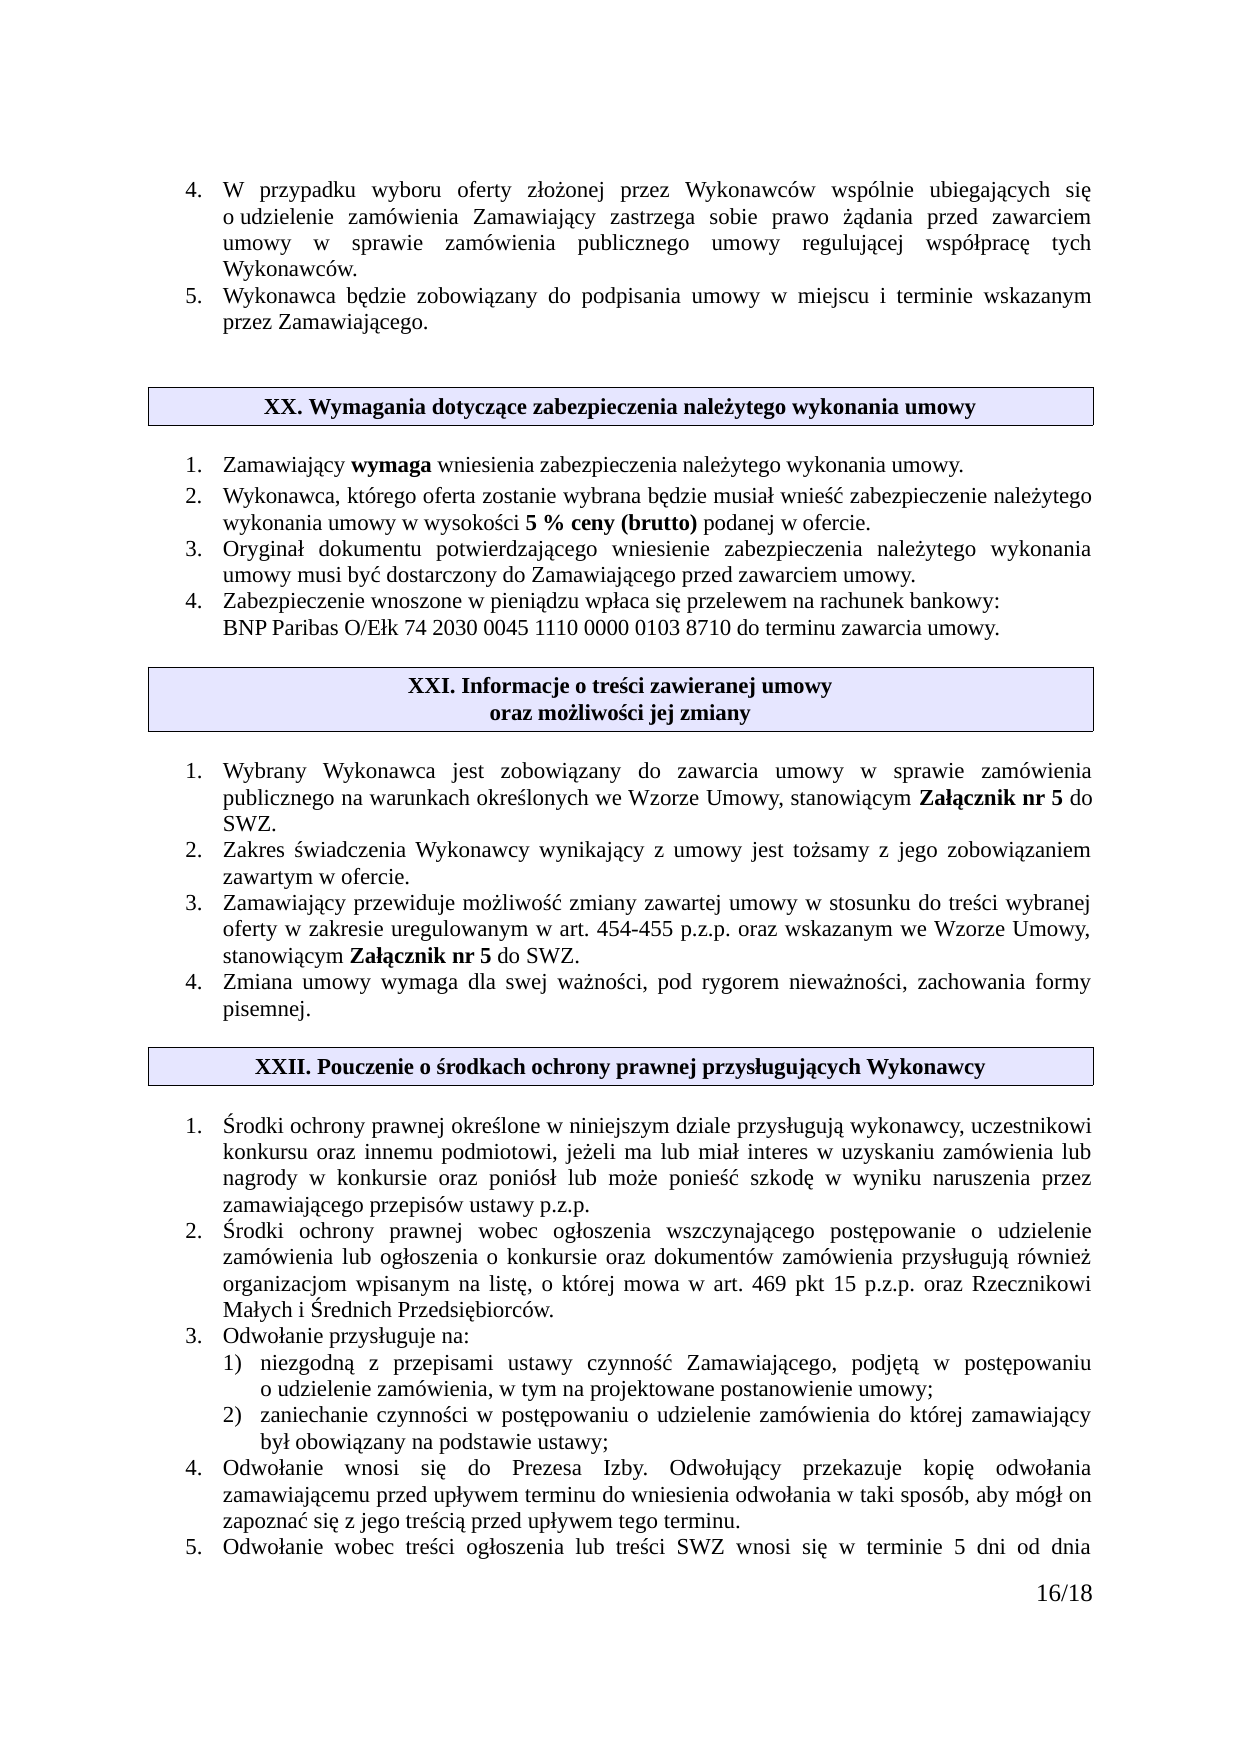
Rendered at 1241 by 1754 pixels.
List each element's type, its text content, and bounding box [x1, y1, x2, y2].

list Oryginał dokumentu potwierdzającego wniesienie zabezpieczenia należytego wykonania umowy musi być dostarczony do Zamawiającego przed zawarciem umowy. [185, 535, 1093, 588]
list Zamawiający wymaga wniesienia zabezpieczenia należytego wykonania umowy. [185, 452, 1093, 478]
list Wykonawca, którego oferta zostanie wybrana będzie musiał wnieść zabezpieczenie należytego wykonania umowy w wysokości 5 % ceny (brutto) podanej w ofercie. [185, 482, 1093, 535]
list Zmiana umowy wymaga dla swej ważności, pod rygorem nieważności, zachowania formy pisemnej. [185, 968, 1093, 1021]
list W przypadku wyboru oferty złożonej przez Wykonawców wspólnie ubiegających się o udzielenie zamówienia Zamawiający zastrzega sobie prawo żądania przed zawarciem umowy w sprawie zamówienia publicznego umowy regulującej współpracę tych Wykonawców. [185, 176, 1093, 282]
list Środki ochrony prawnej określone w niniejszym dziale przysługują wykonawcy, uczestnikowi konkursu oraz innemu podmiotowi, jeżeli ma lub miał interes w uzyskaniu zamówienia lub nagrody w konkursie oraz poniósł lub może ponieść szkodę w wyniku naruszenia przez zamawiającego przepisów ustawy p.z.p. [185, 1112, 1093, 1217]
table_header XXII. Pouczenie o środkach ochrony prawnej przysługujących Wykonawcy [149, 1048, 1093, 1085]
list Wybrany Wykonawca jest zobowiązany do zawarcia umowy w sprawie zamówienia publicznego na warunkach określonych we Wzorze Umowy, stanowiącym Załącznik nr 5 do SWZ. [185, 757, 1093, 836]
list BNP Paribas O/Ełk 74 2030 0045 1110 0000 0103 8710 do terminu zawarcia umowy. [185, 614, 1093, 640]
table_header XXI. Informacje o treści zawieranej umowy oraz możliwości jej zmiany [149, 668, 1093, 731]
list Odwołanie przysługuje na: [185, 1322, 1093, 1349]
table_header XX. Wymagania dotyczące zabezpieczenia należytego wykonania umowy [149, 388, 1093, 425]
list Zabezpieczenie wnoszone w pieniądzu wpłaca się przelewem na rachunek bankowy: [185, 588, 1093, 614]
list zaniechanie czynności w postępowaniu o udzielenie zamówienia do której zamawiający był obowiązany na podstawie ustawy; [223, 1402, 1093, 1454]
list Zakres świadczenia Wykonawcy wynikający z umowy jest tożsamy z jego zobowiązaniem zawartym w ofercie. [185, 836, 1093, 889]
list Środki ochrony prawnej wobec ogłoszenia wszczynającego postępowanie o udzielenie zamówienia lub ogłoszenia o konkursie oraz dokumentów zamówienia przysługują również organizacjom wpisanym na listę, o której mowa w art. 469 pkt 15 p.z.p. oraz Rzecznikowi Małych i Średnich Przedsiębiorców. [185, 1217, 1093, 1322]
list Odwołanie wnosi się do Prezesa Izby. Odwołujący przekazuje kopię odwołania zamawiającemu przed upływem terminu do wniesienia odwołania w taki sposób, aby mógł on zapoznać się z jego treścią przed upływem tego terminu. [185, 1454, 1093, 1533]
list Odwołanie wobec treści ogłoszenia lub treści SWZ wnosi się w terminie 5 dni od dnia [185, 1533, 1093, 1560]
list niezgodną z przepisami ustawy czynność Zamawiającego, podjętą w postępowaniu o udzielenie zamówienia, w tym na projektowane postanowienie umowy; [223, 1349, 1093, 1402]
list Wykonawca będzie zobowiązany do podpisania umowy w miejscu i terminie wskazanym przez Zamawiającego. [185, 282, 1093, 334]
list Zamawiający przewiduje możliwość zmiany zawartej umowy w stosunku do treści wybranej oferty w zakresie uregulowanym w art. 454-455 p.z.p. oraz wskazanym we Wzorze Umowy, stanowiącym Załącznik nr 5 do SWZ. [185, 889, 1093, 968]
